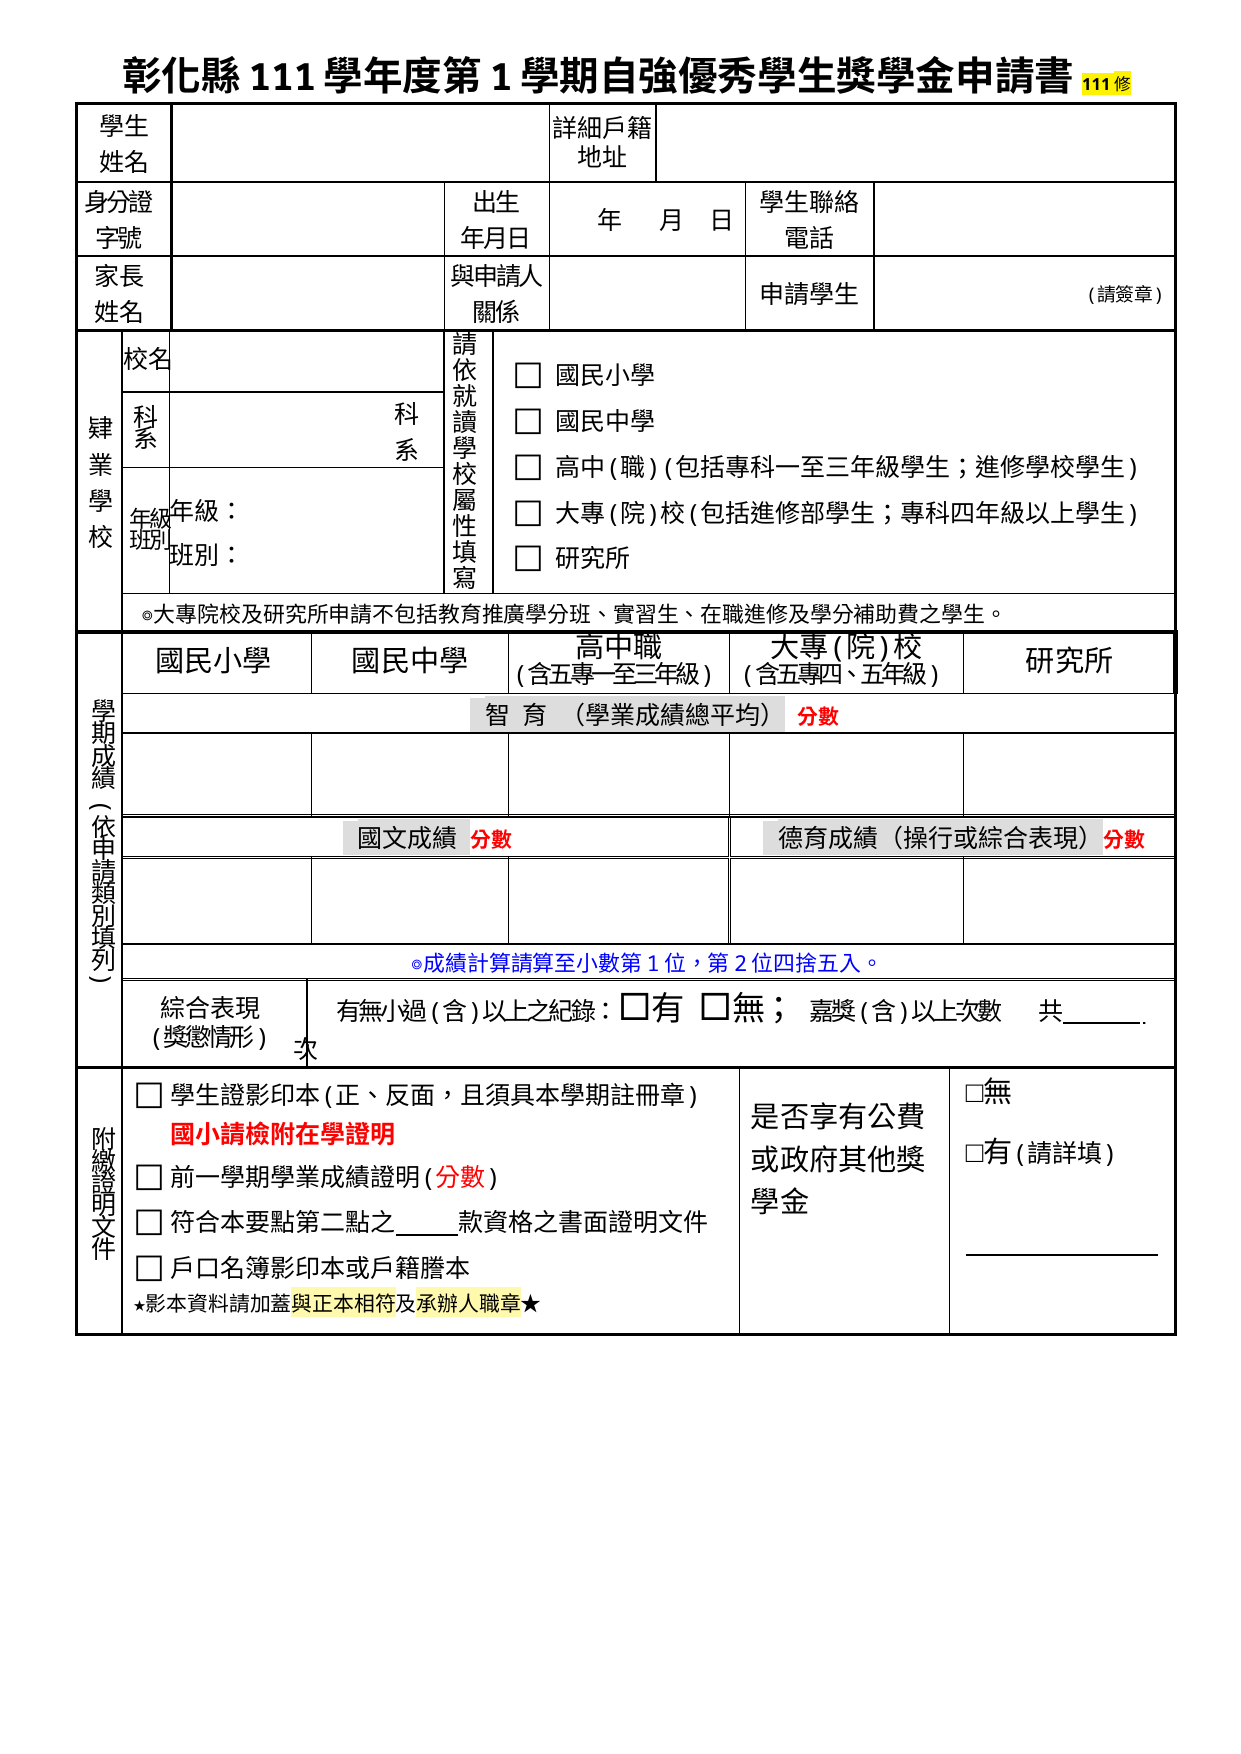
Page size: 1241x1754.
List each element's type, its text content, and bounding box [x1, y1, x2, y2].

table_cell 家長 姓名 [78, 257, 170, 329]
table_cell [123, 859, 311, 943]
table_cell 大專(院)校 (含五專四、五年級) [730, 634, 963, 693]
table_cell 學期成績 (依申請類別填列) [78, 634, 121, 1066]
table_cell [509, 859, 728, 943]
table_cell 研究所 [964, 634, 1173, 693]
table_cell 科 系 [170, 393, 443, 467]
table_cell 與申請人關係 [445, 257, 549, 329]
table_cell 詳細戶籍地址 [550, 105, 655, 181]
table_cell ◎成績計算請算至小數第1位，第2位四捨五入。 [123, 945, 1174, 978]
table_cell [509, 734, 729, 814]
table_cell [173, 105, 549, 181]
table_cell [312, 734, 508, 814]
table_cell 年 月 日 [550, 183, 745, 255]
table_cell 國民小學 [123, 634, 311, 693]
table_cell □無 □有(請詳填) [950, 1069, 1174, 1333]
table_cell [730, 734, 963, 814]
table_cell 出生 年月日 [445, 183, 549, 255]
table_cell [731, 859, 963, 943]
table_cell 智 育 （學業成績總平均） 分數 [123, 694, 1174, 732]
table_cell 身分證 字號 [78, 183, 170, 255]
table_cell 國文成績 分數 [123, 818, 728, 856]
table_cell ◎大專院校及研究所申請不包括教育推廣學分班、實習生、在職進修及學分補助費之學生。 [123, 594, 1174, 630]
table_cell 附繳證明文件 [78, 1069, 121, 1333]
table_cell 是否享有公費或政府其他獎學金 [740, 1069, 949, 1333]
table_cell 德育成績（操行或綜合表現）分數 [731, 818, 1174, 856]
table_cell 校名 [123, 332, 169, 391]
table_cell [964, 859, 1174, 943]
table_cell 高中職 (含五專一至三年級) [509, 634, 729, 693]
table_cell 學生姓名 [78, 105, 170, 181]
table_cell 學生證影印本(正、反面，且須具本學期註冊章) 國小請檢附在學證明 前一學期學業成績證明(分數) 符合本要點第二點之 款資格之書面證明文件 戶口名簿影印本或戶籍謄本 ★影本資料請加蓋與正本相符及承辦人職章★ [123, 1069, 739, 1333]
table_cell [312, 859, 508, 943]
table_cell 科系 [123, 393, 169, 467]
table_cell [170, 332, 443, 391]
table_cell [550, 257, 745, 329]
table_cell 學生聯絡電話 [746, 183, 873, 255]
table_cell 肄業學校 [78, 332, 121, 630]
table_cell [173, 257, 444, 329]
table_cell 年級： 班別： [170, 468, 443, 593]
table_cell (請簽章) [875, 257, 1174, 329]
table_cell [964, 734, 1174, 814]
table_cell 年級 班別 [123, 468, 169, 593]
table_cell 請依就讀學校屬性填寫 [445, 332, 492, 593]
table_cell [657, 105, 1174, 181]
table_cell [123, 734, 311, 814]
table_cell 國民小學 國民中學 高中(職)(包括專科一至三年級學生；進修學校學生) 大專(院)校(包括進修部學生；專科四年級以上學生) 研究所 [494, 332, 1174, 593]
table_header 彰化縣111學年度第1學期自強優秀學生獎學金申請書111修 [77, 44, 1176, 102]
table_cell 國民中學 [312, 634, 508, 693]
table_cell 申請學生 [746, 257, 873, 329]
table_cell 綜合表現 (獎懲情形) [123, 981, 306, 1066]
table_cell [173, 183, 444, 255]
table_cell 有無小過(含)以上之紀錄：有 無； 嘉獎(含)以上次數 共 次 [308, 981, 1174, 1066]
table_cell [875, 183, 1174, 255]
